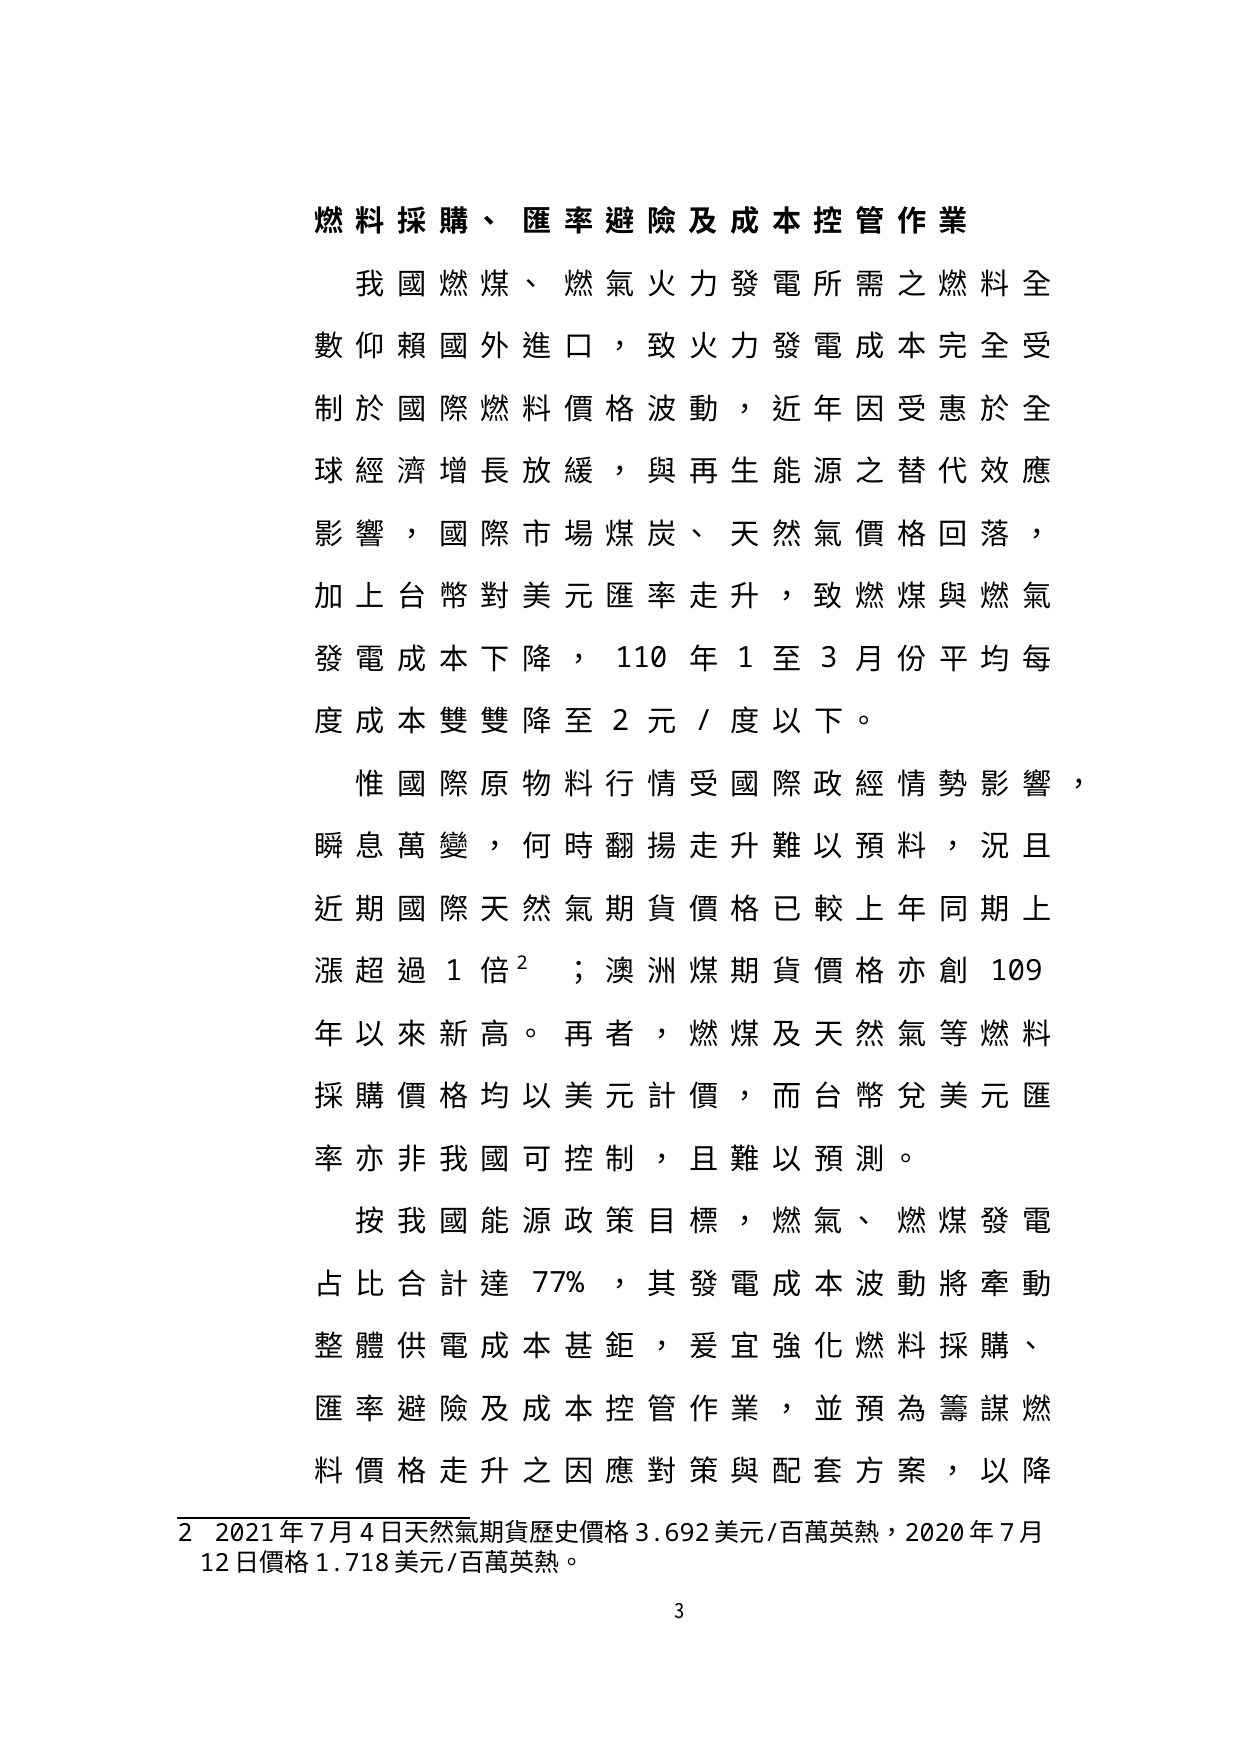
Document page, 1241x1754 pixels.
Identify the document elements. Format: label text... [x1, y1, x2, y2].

text 我國燃煤、燃氣火力發電所需之燃料全數仰賴國外進口，致火力發電成本完全受制於國際燃料價格波動，近年因受惠於全球經濟增長放緩，與再生能源之替代效應影響，國際市場煤炭、天然氣價格回落，加上台幣對美元匯率走升，致燃煤與燃氣發電成本下降，110年1至3月份平均每度成本雙雙降至2元/度以下。 [271, 240, 1058, 740]
text 燃料採購、匯率避險及成本控管作業 [242, 177, 1058, 240]
text 按我國能源政策目標，燃氣、燃煤發電占比合計達77%，其發電成本波動將牽動整體供電成本甚鉅，爰宜強化燃料採購、匯率避險及成本控管作業，並預為籌謀燃料價格走升之因應對策與配套方案，以降 [271, 1177, 1058, 1490]
text 2021年7月4日天然氣期貨歷史價格3.692美元/百萬英熱，2020年7月12日價格1.718美元/百萬英熱。 [177, 1518, 1063, 1577]
text 惟國際原物料行情受國際政經情勢影響，瞬息萬變，何時翻揚走升難以預料，況且近期國際天然氣期貨價格已較上年同期上漲超過1倍；澳洲煤期貨價格亦創109年以來新高。再者，燃煤及天然氣等燃料採購價格均以美元計價，而台幣兌美元匯率亦非我國可控制，且難以預測。 [271, 740, 1058, 1177]
